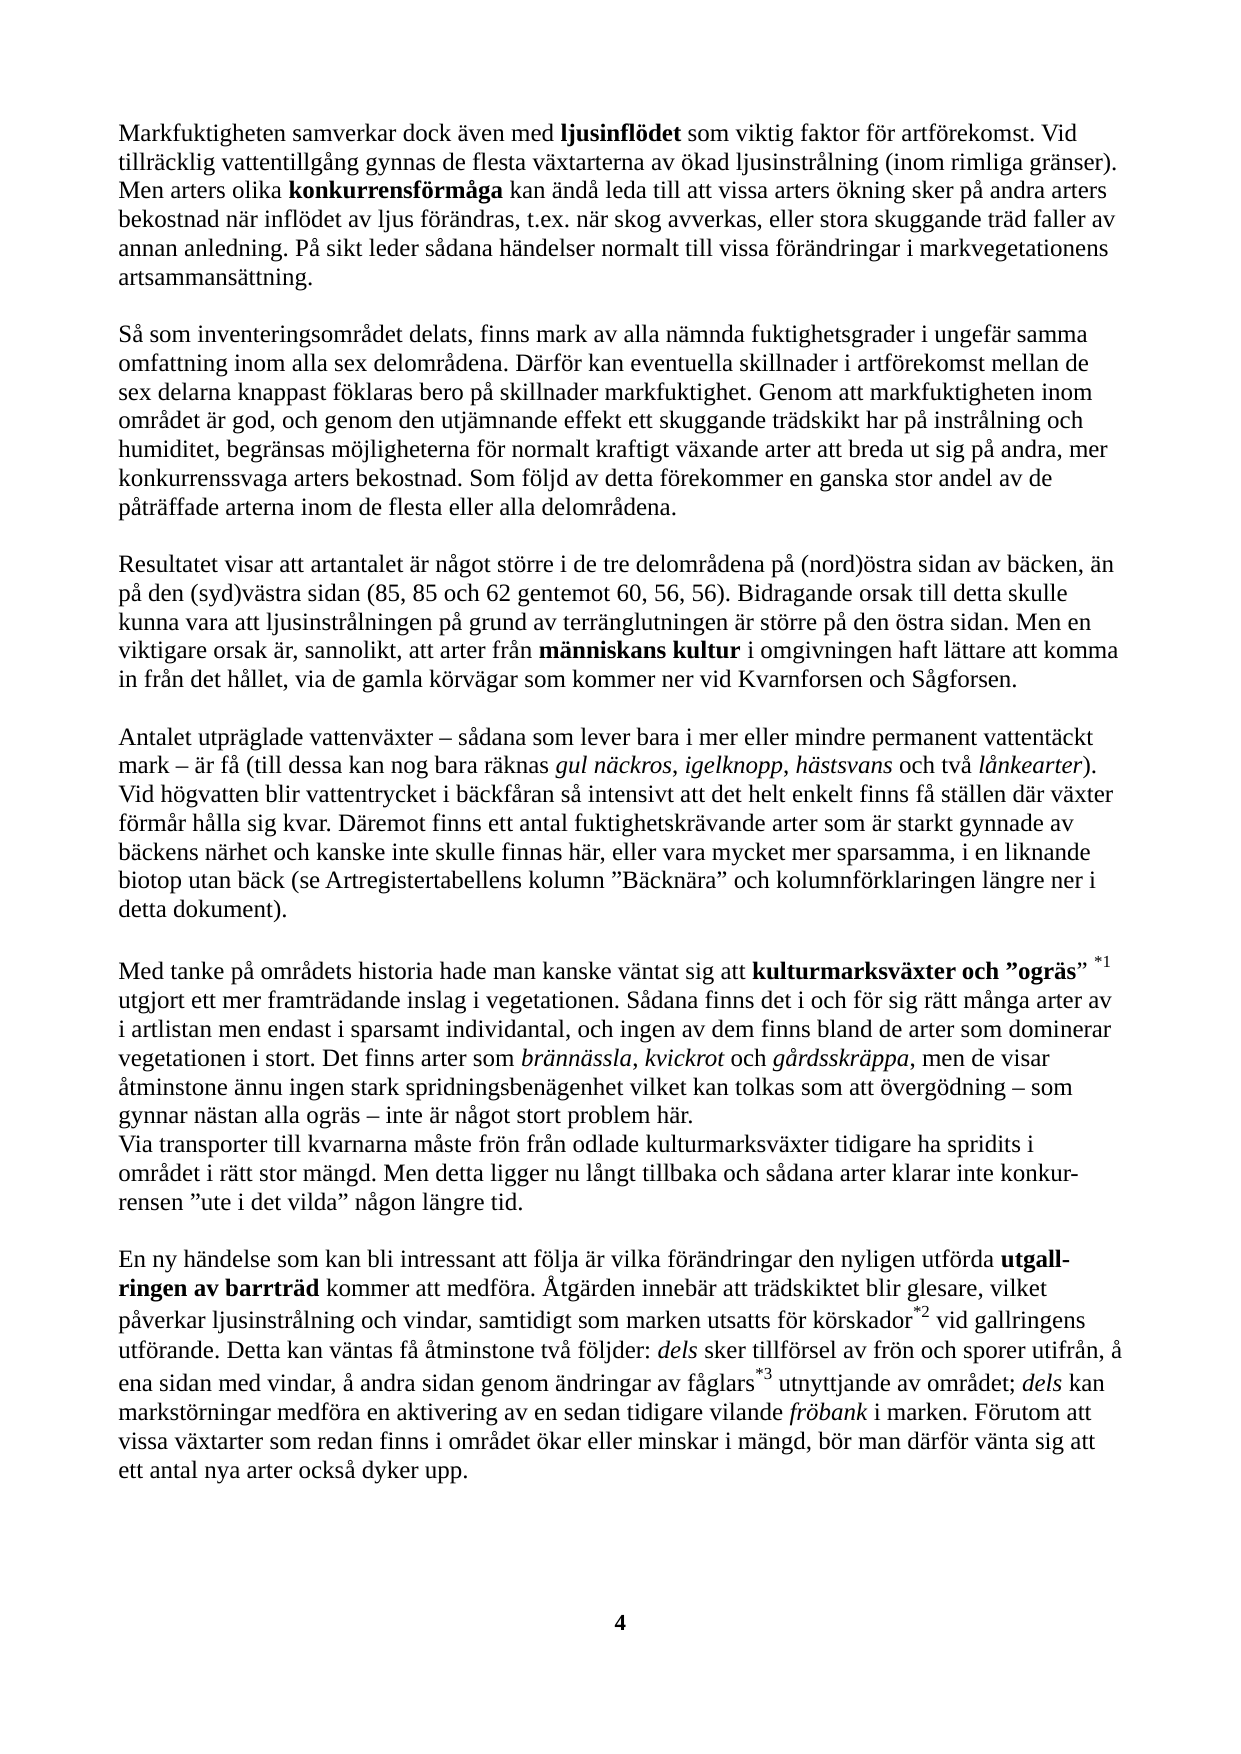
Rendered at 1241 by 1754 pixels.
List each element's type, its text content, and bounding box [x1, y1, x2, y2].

text En ny händelse som kan bli intressant att följa är vilka förändringar den nyligen utförda utgall-ringen av barrträd kommer att medföra. Åtgärden innebär att trädskiktet blir glesare, vilket påverkar ljusinstrålning och vindar, samtidigt som marken utsatts för körskador*2 vid gallringens utförande. Detta kan väntas få åtminstone två följder: dels sker tillförsel av frön och sporer utifrån, å ena sidan med vindar, å andra sidan genom ändringar av fåglars*3 utnyttjande av området; dels kan markstörningar medföra en aktivering av en sedan tidigare vilande fröbank i marken. Förutom att vissa växtarter som redan finns i området ökar eller minskar i mängd, bör man därför vänta sig att ett antal nya arter också dyker upp. [118, 1244, 1122, 1484]
text Så som inventeringsområdet delats, finns mark av alla nämnda fuktighetsgrader i ungefär samma omfattning inom alla sex delområdena. Därför kan eventuella skillnader i artförekomst mellan de sex delarna knappast föklaras bero på skillnader markfuktighet. Genom att markfuktigheten inom området är god, och genom den utjämnande effekt ett skuggande trädskikt har på instrålning och humiditet, begränsas möjligheterna för normalt kraftigt växande arter att breda ut sig på andra, mer konkurrens­svaga arters bekostnad. Som följd av detta förekommer en ganska stor andel av de påträffade arterna inom de flesta eller alla delområdena. [118, 319, 1122, 521]
text Antalet utpräglade vattenväxter – sådana som lever bara i mer eller mindre permanent vattentäckt mark – är få (till dessa kan nog bara räknas gul näckros, igelknopp, hästsvans och två lånkearter). Vid högvatten blir vattentrycket i bäckfåran så intensivt att det helt enkelt finns få ställen där växter förmår hålla sig kvar. Däremot finns ett antal fuktighetskrävande arter som är starkt gynnade av bäckens närhet och kanske inte skulle finnas här, eller vara mycket mer sparsamma, i en liknande biotop utan bäck (se Artregistertabellens kolumn ”Bäcknära” och kolumnförklaringen längre ner i detta dokument). [118, 722, 1122, 923]
text Med tanke på områdets historia hade man kanske väntat sig att kulturmarksväxter och ”ogräs” *1 utgjort ett mer framträdande inslag i vegetationen. Sådana finns det i och för sig rätt många arter av i artlistan men endast i sparsamt individantal, och ingen av dem finns bland de arter som dominerar vegetationen i stort. Det finns arter som brännässla, kvickrot och gårdsskräppa, men de visar åtminstone ännu ingen stark spridningsbenägenhet vilket kan tolkas som att övergödning – som gynnar nästan alla ogräs – inte är något stort problem här. [118, 952, 1122, 1129]
text Via transporter till kvarnarna måste frön från odlade kulturmarksväxter tidigare ha spridits i området i rätt stor mängd. Men detta ligger nu långt tillbaka och sådana arter klarar inte konkur-rensen ”ute i det vilda” någon längre tid. [118, 1129, 1122, 1215]
text Resultatet visar att artantalet är något större i de tre delområdena på (nord)östra sidan av bäcken, än på den (syd)västra sidan (85, 85 och 62 gentemot 60, 56, 56). Bidragande orsak till detta skulle kunna vara att ljusinstrålningen på grund av terränglutningen är större på den östra sidan. Men en viktigare orsak är, sannolikt, att arter från människans kultur i omgivningen haft lättare att komma in från det hållet, via de gamla körvägar som kommer ner vid Kvarnforsen och Sågforsen. [118, 549, 1122, 693]
text Markfuktigheten samverkar dock även med ljusinflödet som viktig faktor för artförekomst. Vid tillräcklig vattentillgång gynnas de flesta växtarterna av ökad ljusinstrålning (inom rimliga gränser). Men arters olika konkurrensförmåga kan ändå leda till att vissa arters ökning sker på andra arters bekostnad när inflödet av ljus förändras, t.ex. när skog avverkas, eller stora skuggande träd faller av annan anledning. På sikt leder sådana händelser normalt till vissa förändringar i markvegetationens artsammansättning. [118, 118, 1122, 291]
